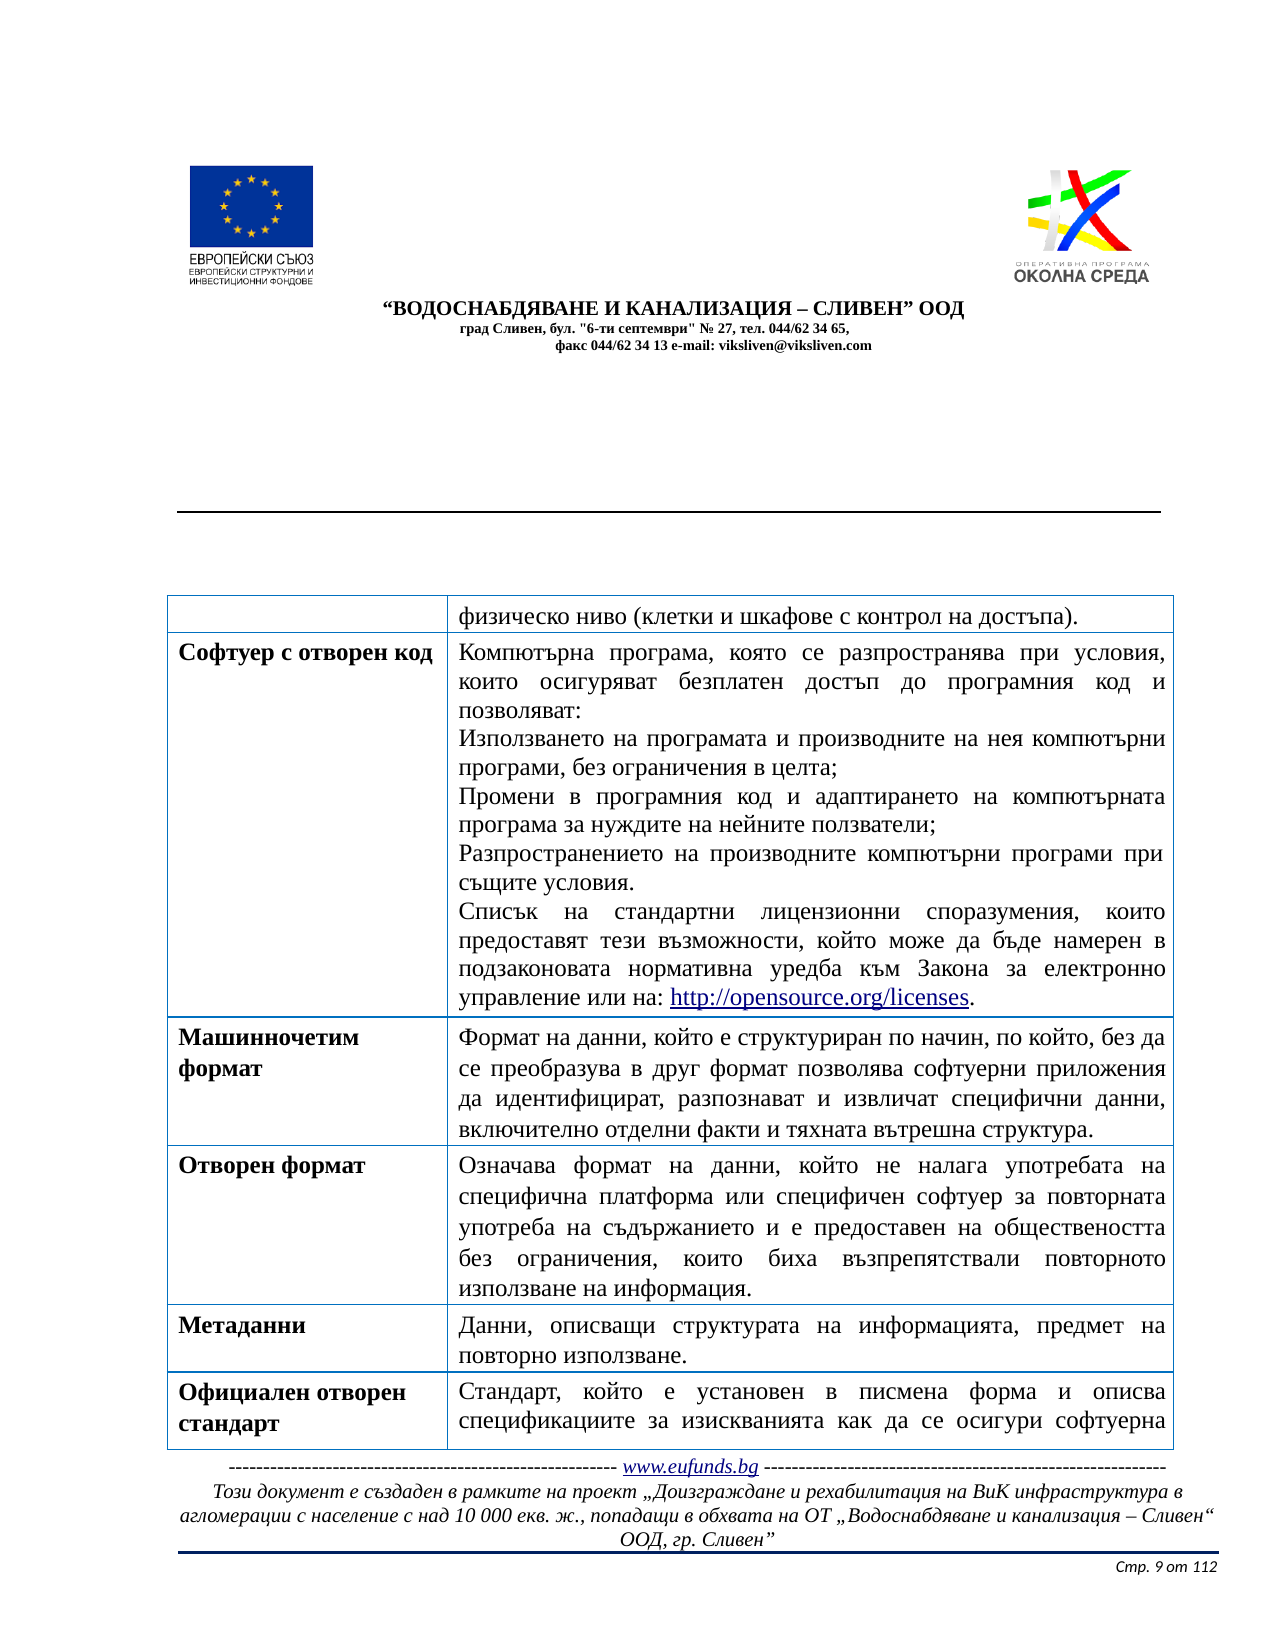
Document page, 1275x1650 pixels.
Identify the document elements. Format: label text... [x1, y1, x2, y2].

table_cell Официален отворен стандарт [168, 1373, 447, 1449]
table_cell [168, 596, 447, 632]
table_cell Компютърна програма, която се разпространява при условия, които осигуряват безплатен достъп до програмния код и позволяват: Използването на програмата и производните на нея компютърни програми, без ограничения в целта; Промени в програмния код и адаптирането на компютърната програма за нуждите на нейните ползватели; Разпространението на производните компютърни програми при същите условия. Списък на стандартни лицензионни споразумения, които предоставят тези възможности, който може да бъде намерен в подзаконовата нормативна уредба към Закона за електронно управление или на: http://opensource.org/licenses. [448, 633, 1173, 1016]
table_cell физическо ниво (клетки и шкафове с контрол на достъпа). [448, 596, 1173, 632]
table_cell Софтуер с отворен код [168, 633, 447, 1016]
table_cell Отворен формат [168, 1146, 447, 1304]
table_cell Машинночетим формат [168, 1018, 447, 1145]
table_cell Означава формат на данни, който не налага употребата на специфична платформа или специфичен софтуер за повторната употреба на съдържанието и е предоставен на обществеността без ограничения, които биха възпрепятствали повторното използване на информация. [448, 1146, 1173, 1304]
table_cell Стандарт, който е установен в писмена форма и описва спецификациите за изискванията как да се осигури софтуерна [448, 1373, 1173, 1449]
table_cell Формат на данни, който е структуриран по начин, по който, без да се преобразува в друг формат позволява софтуерни приложения да идентифицират, разпознават и извличат специфични данни, включително отделни факти и тяхната вътрешна структура. [448, 1018, 1173, 1145]
table_cell Метаданни [168, 1305, 447, 1371]
table_cell Данни, описващи структурата на информацията, предмет на повторно използване. [448, 1305, 1173, 1371]
